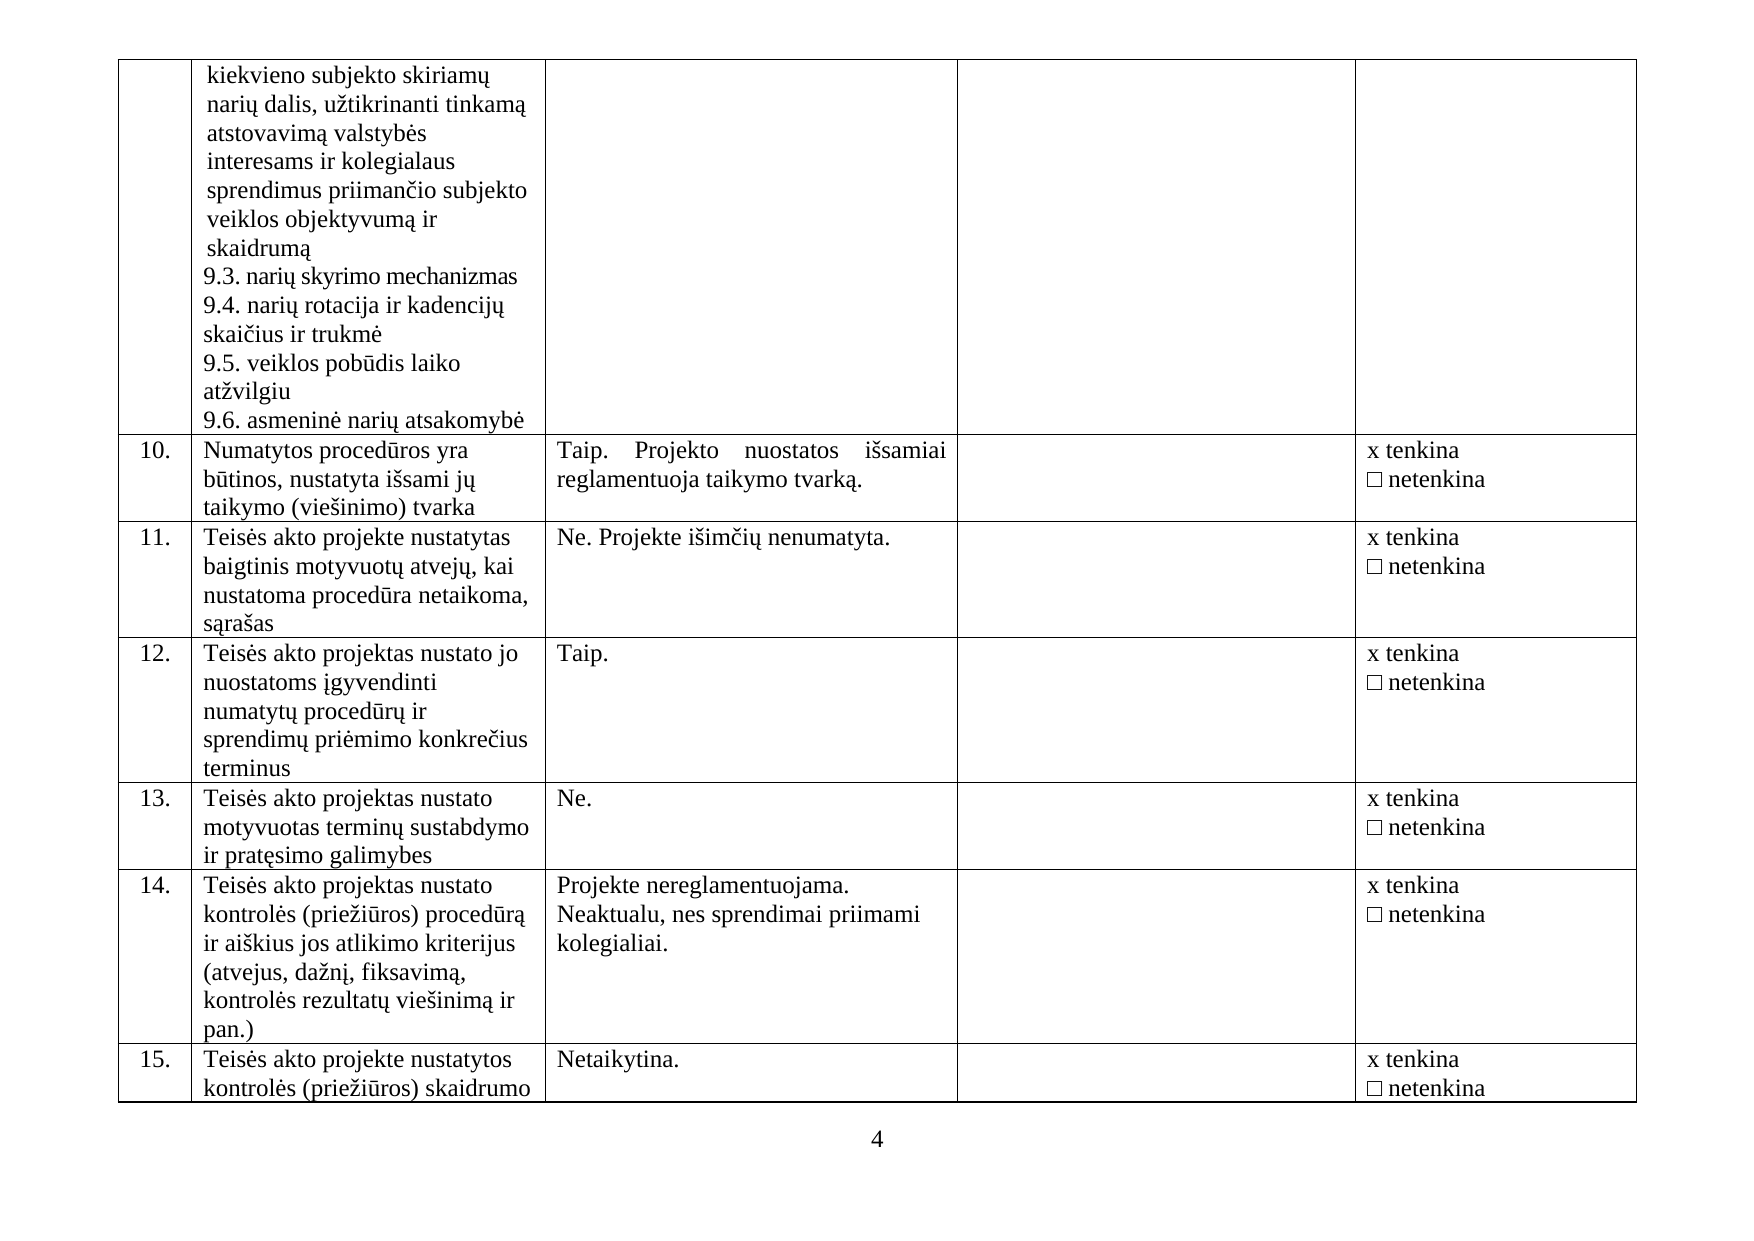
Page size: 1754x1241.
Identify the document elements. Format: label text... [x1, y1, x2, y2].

table_cell 15. [119, 1044, 191, 1101]
table_cell [546, 60, 957, 434]
table_cell [958, 783, 1355, 869]
table_cell [958, 1044, 1355, 1101]
table_cell x tenkina □ netenkina [1356, 1044, 1636, 1101]
table_cell [119, 60, 191, 434]
table_cell x tenkina □ netenkina [1356, 638, 1636, 782]
table_cell Netaikytina. [546, 1044, 957, 1101]
table_cell [958, 60, 1355, 434]
table_cell Teisės akto projektas nustato motyvuotas terminų sustabdymo ir pratęsimo galimybes [192, 783, 545, 869]
table_cell Teisės akto projekte nustatytos kontrolės (priežiūros) skaidrumo [192, 1044, 545, 1101]
table_cell [1637, 434, 1727, 521]
table_cell [1637, 59, 1727, 434]
table_cell 11. [119, 522, 191, 637]
table_cell [958, 435, 1355, 521]
table_cell Projekte nereglamentuojama. Neaktualu, nes sprendimai priimami kolegialiai. [546, 870, 957, 1043]
table_cell [1637, 1043, 1727, 1101]
table_cell Taip. [546, 638, 957, 782]
table_cell [1637, 869, 1727, 1043]
table_cell [1637, 521, 1727, 637]
table_cell [958, 638, 1355, 782]
table_cell 12. [119, 638, 191, 782]
table_cell Taip. Projekto nuostatos išsamiai reglamentuoja taikymo tvarką. [546, 435, 957, 521]
table_cell Teisės akto projektas nustato jo nuostatoms įgyvendinti numatytų procedūrų ir sprendimų priėmimo konkrečius terminus [192, 638, 545, 782]
table_cell x tenkina □ netenkina [1356, 870, 1636, 1043]
table_cell Ne. [546, 783, 957, 869]
table_cell [1637, 637, 1727, 782]
table_cell [958, 522, 1355, 637]
table_cell x tenkina □ netenkina [1356, 783, 1636, 869]
table_cell Teisės akto projekte nustatytas baigtinis motyvuotų atvejų, kai nustatoma procedūra netaikoma, sąrašas [192, 522, 545, 637]
table_cell 10. [119, 435, 191, 521]
table_cell Teisės akto projektas nustato kontrolės (priežiūros) procedūrą ir aiškius jos atlikimo kriterijus (atvejus, dažnį, fiksavimą, kontrolės rezultatų viešinimą ir pan.) [192, 870, 545, 1043]
table_cell [1356, 60, 1636, 434]
table_cell Ne. Projekte išimčių nenumatyta. [546, 522, 957, 637]
table_cell x tenkina □ netenkina [1356, 522, 1636, 637]
table_cell kiekvieno subjekto skiriamų narių dalis, užtikrinanti tinkamą atstovavimą valstybės interesams ir kolegialaus sprendimus priimančio subjekto veiklos objektyvumą ir skaidrumą 9.3. narių skyrimo mechanizmas 9.4. narių rotacija ir kadencijų skaičius ir trukmė 9.5. veiklos pobūdis laiko atžvilgiu 9.6. asmeninė narių atsakomybė [192, 60, 545, 434]
table_cell 13. [119, 783, 191, 869]
table_cell [958, 870, 1355, 1043]
table_cell Numatytos procedūros yra būtinos, nustatyta išsami jų taikymo (viešinimo) tvarka [192, 435, 545, 521]
table_cell 14. [119, 870, 191, 1043]
table_cell x tenkina □ netenkina [1356, 435, 1636, 521]
table_cell [1637, 782, 1727, 869]
